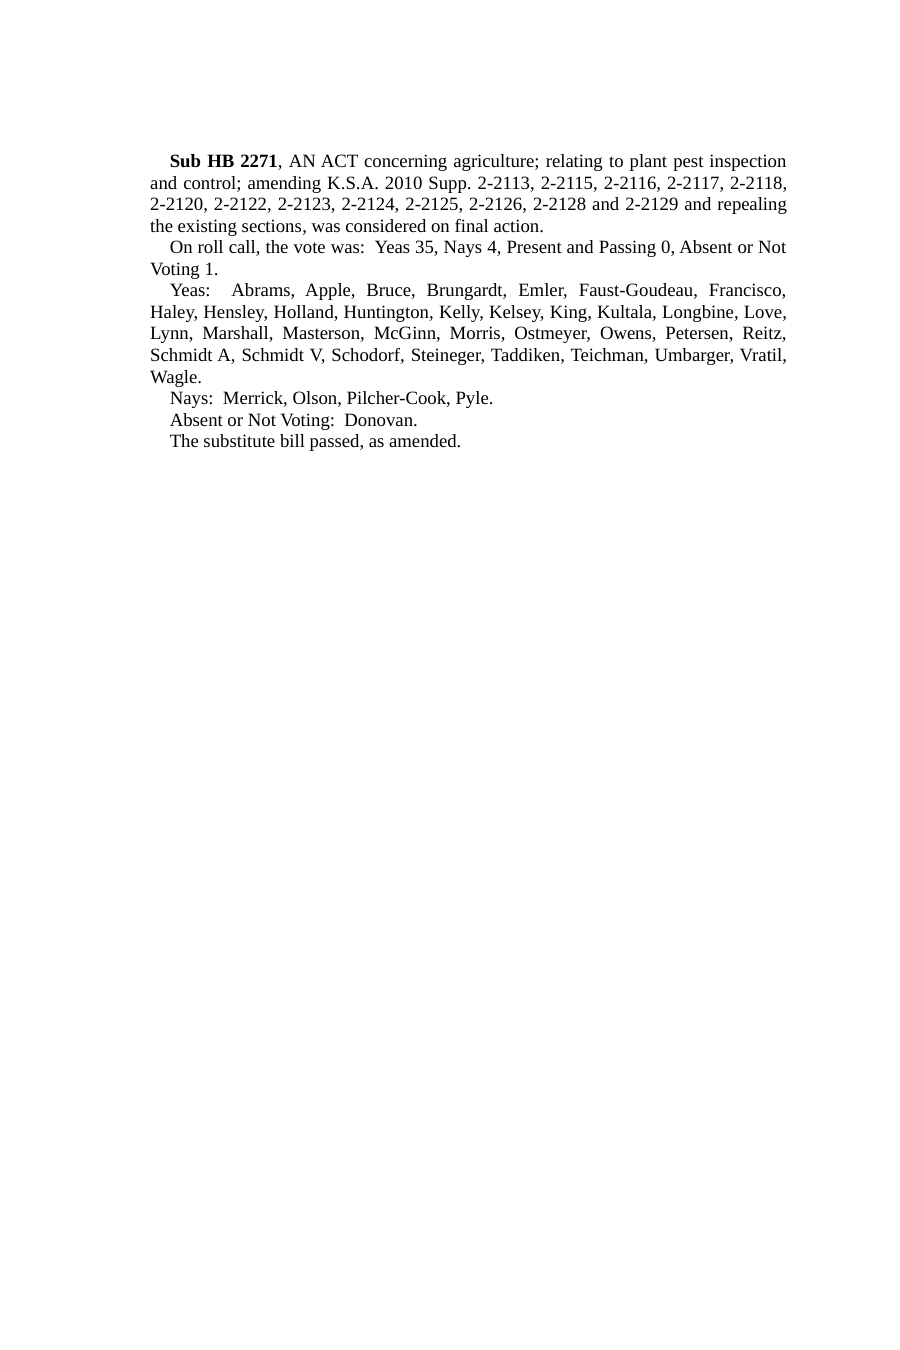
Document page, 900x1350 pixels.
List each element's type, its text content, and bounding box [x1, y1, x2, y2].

text Nays: Merrick, Olson, Pilcher-Cook, Pyle. [150, 387, 787, 409]
text Yeas: Abrams, Apple, Bruce, Brungardt, Emler, Faust-Goudeau, Francisco, Haley, Hensley, Holland, Huntington, Kelly, Kelsey, King, Kultala, Longbine, Love, Lynn, Marshall, Masterson, McGinn, Morris, Ostmeyer, Owens, Petersen, Reitz, Schmidt A, Schmidt V, Schodorf, Steineger, Taddiken, Teichman, Umbarger, Vratil, Wagle. [150, 279, 787, 387]
text The substitute bill passed, as amended. [150, 430, 787, 452]
text Sub HB 2271, AN ACT concerning agriculture; relating to plant pest inspection and control; amending K.S.A. 2010 Supp. 2-2113, 2-2115, 2-2116, 2-2117, 2-2118, 2-2120, 2-2122, 2-2123, 2-2124, 2-2125, 2-2126, 2-2128 and 2-2129 and repealing the existing sections, was considered on final action. [150, 150, 787, 236]
text On roll call, the vote was: Yeas 35, Nays 4, Present and Passing 0, Absent or Not Voting 1. [150, 236, 787, 279]
text Absent or Not Voting: Donovan. [150, 409, 787, 430]
